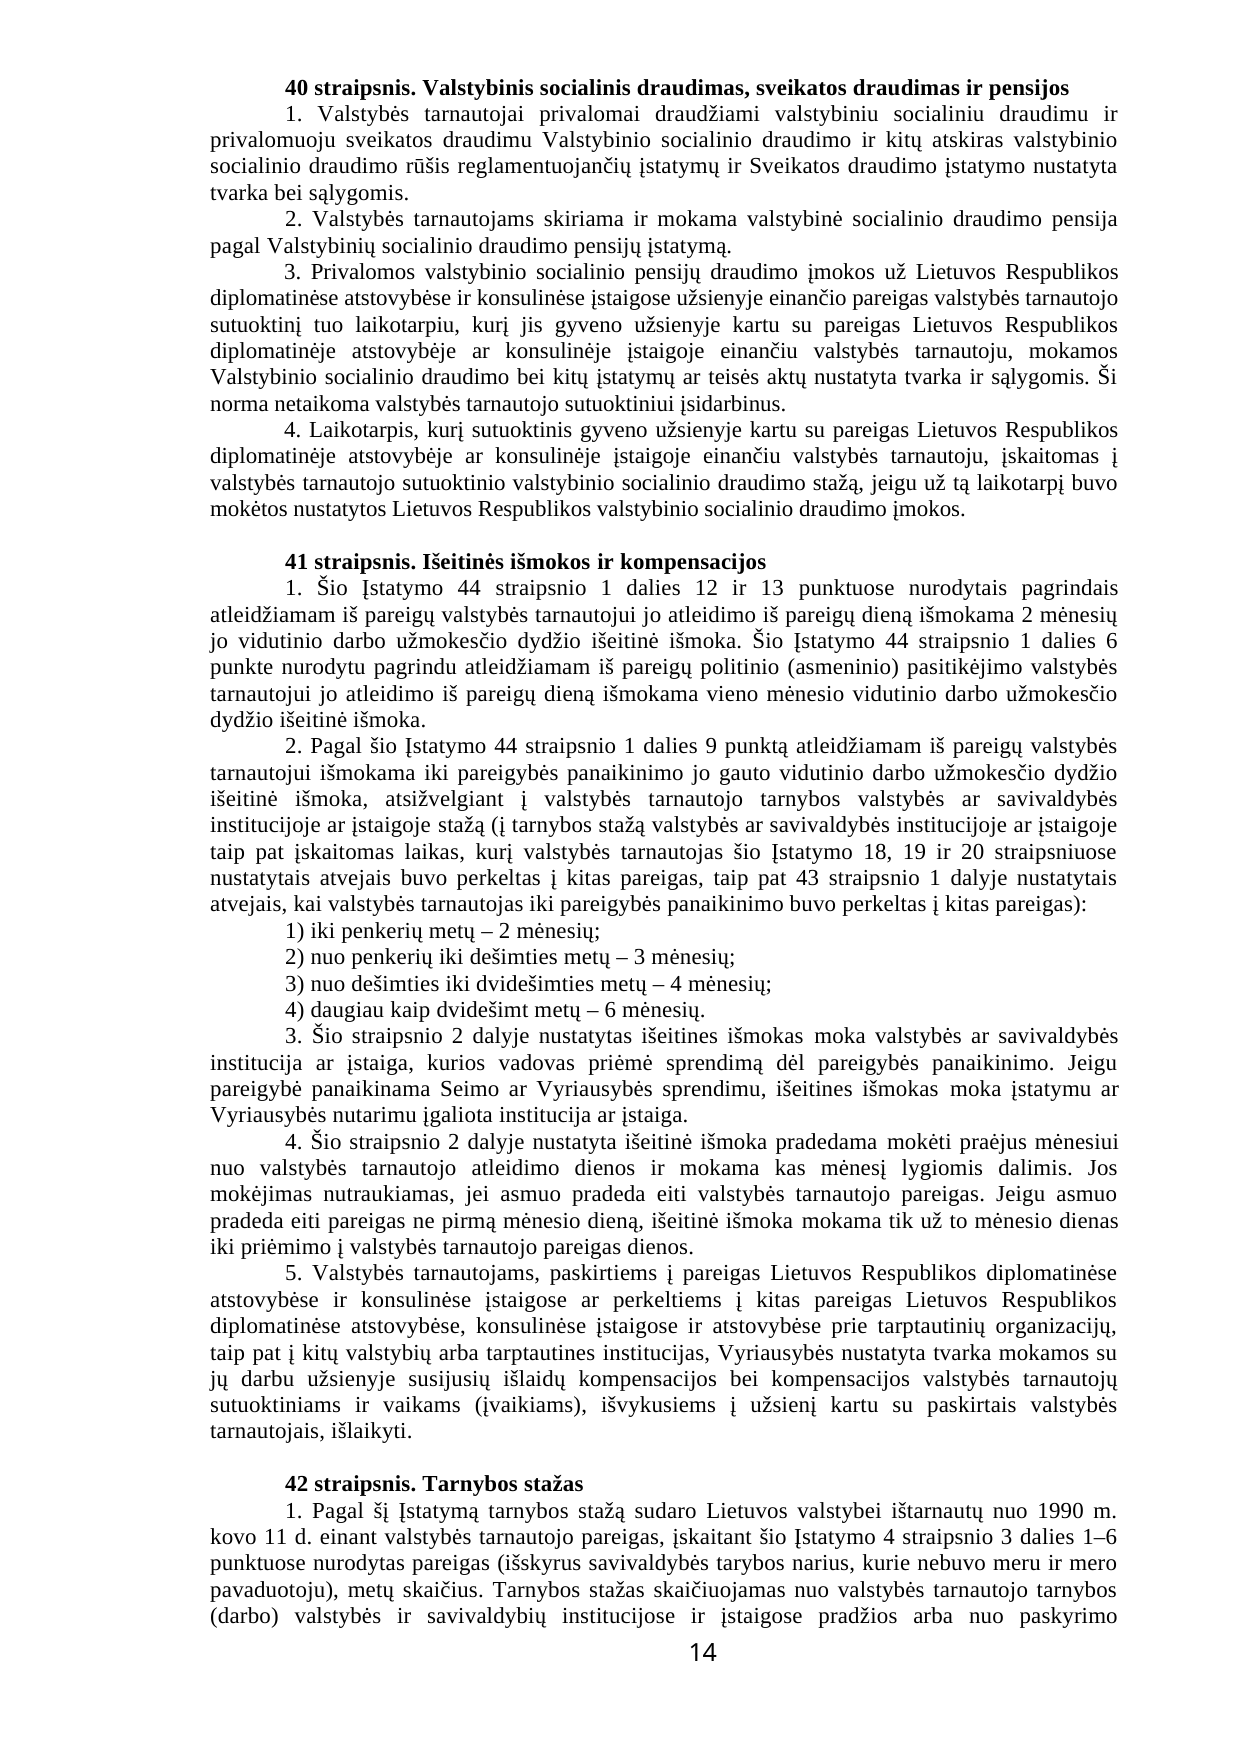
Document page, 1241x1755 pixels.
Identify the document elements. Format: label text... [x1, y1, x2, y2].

text 2. Pagal šio Įstatymo 44 straipsnio 1 dalies 9 punktą atleidžiamam iš pareigų valstybės tarnautojui išmokama iki pareigybės panaikinimo jo gauto vidutinio darbo užmokesčio dydžio išeitinė išmoka, atsižvelgiant į valstybės tarnautojo tarnybos valstybės ar savivaldybės institucijoje ar įstaigoje stažą (į tarnybos stažą valstybės ar savivaldybės institucijoje ar įstaigoje taip pat įskaitomas laikas, kurį valstybės tarnautojas šio Įstatymo 18, 19 ir 20 straipsniuose nustatytais atvejais buvo perkeltas į kitas pareigas, taip pat 43 straipsnio 1 dalyje nustatytais atvejais, kai valstybės tarnautojas iki pareigybės panaikinimo buvo perkeltas į kitas pareigas): [210, 732, 1119, 917]
text 4) daugiau kaip dvidešimt metų – 6 mėnesių. [210, 996, 1119, 1022]
text 2. Valstybės tarnautojams skiriama ir mokama valstybinė socialinio draudimo pensija pagal Valstybinių socialinio draudimo pensijų įstatymą. [210, 205, 1119, 258]
text 41 straipsnis. Išeitinės išmokos ir kompensacijos [210, 548, 1119, 574]
text 3. Privalomos valstybinio socialinio pensijų draudimo įmokos už Lietuvos Respublikos diplomatinėse atstovybėse ir konsulinėse įstaigose užsienyje einančio pareigas valstybės tarnautojo sutuoktinį tuo laikotarpiu, kurį jis gyveno užsienyje kartu su pareigas Lietuvos Respublikos diplomatinėje atstovybėje ar konsulinėje įstaigoje einančiu valstybės tarnautoju, mokamos Valstybinio socialinio draudimo bei kitų įstatymų ar teisės aktų nustatyta tvarka ir sąlygomis. Ši norma netaikoma valstybės tarnautojo sutuoktiniui įsidarbinus. [210, 258, 1119, 416]
text 3) nuo dešimties iki dvidešimties metų – 4 mėnesių; [210, 969, 1119, 996]
text 2) nuo penkerių iki dešimties metų – 3 mėnesių; [210, 943, 1119, 969]
text 1. Šio Įstatymo 44 straipsnio 1 dalies 12 ir 13 punktuose nurodytais pagrindais atleidžiamam iš pareigų valstybės tarnautojui jo atleidimo iš pareigų dieną išmokama 2 mėnesių jo vidutinio darbo užmokesčio dydžio išeitinė išmoka. Šio Įstatymo 44 straipsnio 1 dalies 6 punkte nurodytu pagrindu atleidžiamam iš pareigų politinio (asmeninio) pasitikėjimo valstybės tarnautojui jo atleidimo iš pareigų dieną išmokama vieno mėnesio vidutinio darbo užmokesčio dydžio išeitinė išmoka. [210, 574, 1119, 732]
text 1. Pagal šį Įstatymą tarnybos stažą sudaro Lietuvos valstybei ištarnautų nuo 1990 m. kovo 11 d. einant valstybės tarnautojo pareigas, įskaitant šio Įstatymo 4 straipsnio 3 dalies 1–6 punktuose nurodytas pareigas (išskyrus savivaldybės tarybos narius, kurie nebuvo meru ir mero pavaduotoju), metų skaičius. Tarnybos stažas skaičiuojamas nuo valstybės tarnautojo tarnybos (darbo) valstybės ir savivaldybių institucijose ir įstaigose pradžios arba nuo paskyrimo [210, 1497, 1119, 1628]
text 1. Valstybės tarnautojai privalomai draudžiami valstybiniu socialiniu draudimu ir privalomuoju sveikatos draudimu Valstybinio socialinio draudimo ir kitų atskiras valstybinio socialinio draudimo rūšis reglamentuojančių įstatymų ir Sveikatos draudimo įstatymo nustatyta tvarka bei sąlygomis. [210, 100, 1119, 205]
text 3. Šio straipsnio 2 dalyje nustatytas išeitines išmokas moka valstybės ar savivaldybės institucija ar įstaiga, kurios vadovas priėmė sprendimą dėl pareigybės panaikinimo. Jeigu pareigybė panaikinama Seimo ar Vyriausybės sprendimu, išeitines išmokas moka įstatymu ar Vyriausybės nutarimu įgaliota institucija ar įstaiga. [210, 1022, 1119, 1128]
text 42 straipsnis. Tarnybos stažas [210, 1470, 1119, 1497]
text 4. Laikotarpis, kurį sutuoktinis gyveno užsienyje kartu su pareigas Lietuvos Respublikos diplomatinėje atstovybėje ar konsulinėje įstaigoje einančiu valstybės tarnautoju, įskaitomas į valstybės tarnautojo sutuoktinio valstybinio socialinio draudimo stažą, jeigu už tą laikotarpį buvo mokėtos nustatytos Lietuvos Respublikos valstybinio socialinio draudimo įmokos. [210, 416, 1119, 522]
text 4. Šio straipsnio 2 dalyje nustatyta išeitinė išmoka pradedama mokėti praėjus mėnesiui nuo valstybės tarnautojo atleidimo dienos ir mokama kas mėnesį lygiomis dalimis. Jos mokėjimas nutraukiamas, jei asmuo pradeda eiti valstybės tarnautojo pareigas. Jeigu asmuo pradeda eiti pareigas ne pirmą mėnesio dieną, išeitinė išmoka mokama tik už to mėnesio dienas iki priėmimo į valstybės tarnautojo pareigas dienos. [210, 1128, 1119, 1259]
text 40 straipsnis. Valstybinis socialinis draudimas, sveikatos draudimas ir pensijos [285, 73, 1119, 100]
text 5. Valstybės tarnautojams, paskirtiems į pareigas Lietuvos Respublikos diplomatinėse atstovybėse ir konsulinėse įstaigose ar perkeltiems į kitas pareigas Lietuvos Respublikos diplomatinėse atstovybėse, konsulinėse įstaigose ir atstovybėse prie tarptautinių organizacijų, taip pat į kitų valstybių arba tarptautines institucijas, Vyriausybės nustatyta tvarka mokamos su jų darbu užsienyje susijusių išlaidų kompensacijos bei kompensacijos valstybės tarnautojų sutuoktiniams ir vaikams (įvaikiams), išvykusiems į užsienį kartu su paskirtais valstybės tarnautojais, išlaikyti. [210, 1259, 1119, 1444]
text 1) iki penkerių metų – 2 mėnesių; [210, 917, 1119, 943]
